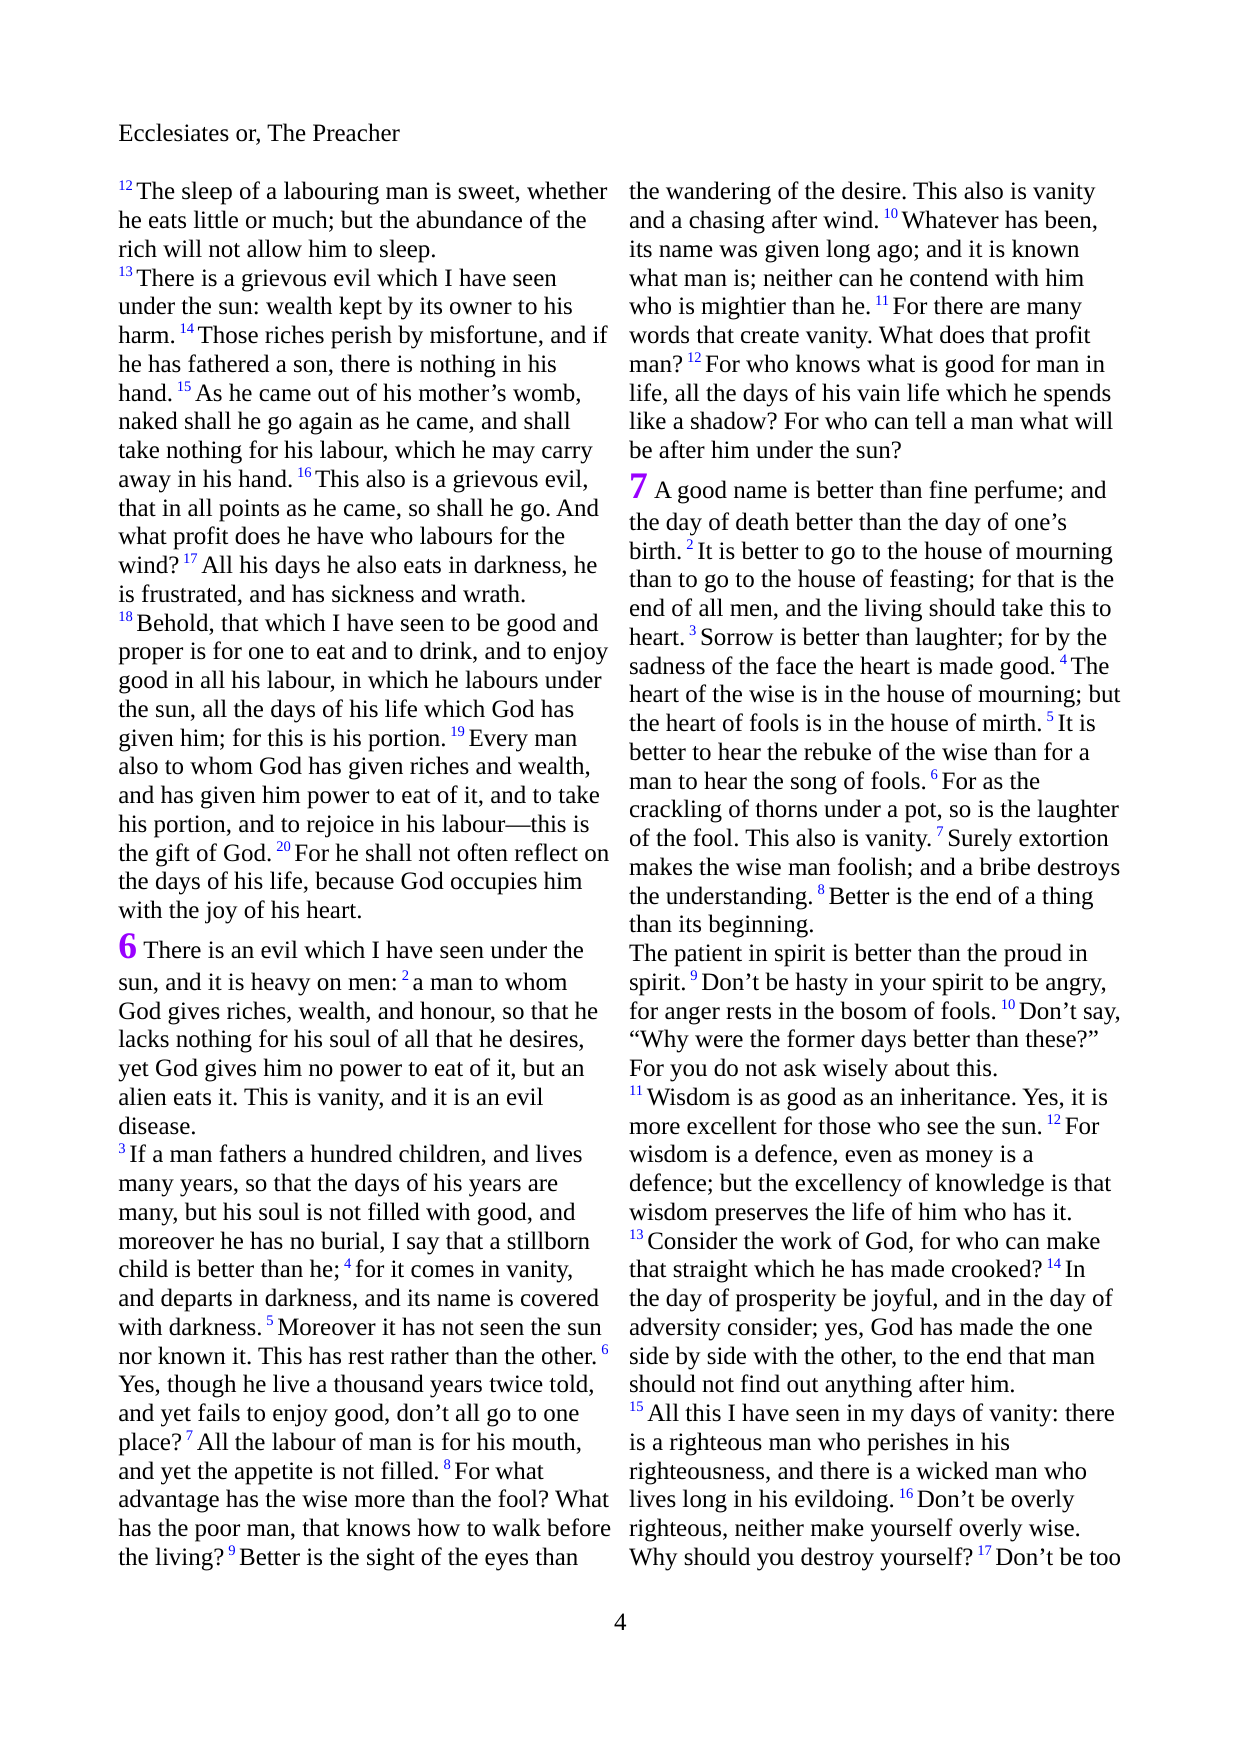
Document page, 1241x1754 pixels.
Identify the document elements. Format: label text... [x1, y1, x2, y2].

text The patient in spirit is better than the proud in spirit. 9 Don’t be hasty in your spirit to be angry, for anger rests in the bosom of fools. 10 Don’t say, “Why were the former days better than these?” For you do not ask wisely about this. [629, 938, 1122, 1082]
text 15 All this I have seen in my days of vanity: there is a righteous man who perishes in his righteousness, and there is a wicked man who lives long in his evildoing. 16 Don’t be overly righteous, neither make yourself overly wise. Why should you destroy yourself? 17 Don’t be too [629, 1398, 1122, 1571]
text the wandering of the desire. This also is vanity and a chasing after wind. 10 Whatever has been, its name was given long ago; and it is known what man is; neither can he contend with him who is mightier than he. 11 For there are many words that create vanity. What does that profit man? 12 For who knows what is good for man in life, all the days of his vain life which he spends like a shadow? For who can tell a man what will be after him under the sun? [629, 176, 1122, 464]
text 12 The sleep of a labouring man is sweet, whether he eats little or much; but the abundance of the rich will not allow him to sleep. [118, 176, 611, 263]
text 6 There is an evil which I have seen under the sun, and it is heavy on men: 2 a man to whom God gives riches, wealth, and honour, so that he lacks nothing for his soul of all that he desires, yet God gives him no power to eat of it, but an alien eats it. This is vanity, and it is an evil disease. [118, 924, 611, 1139]
text 18 Behold, that which I have seen to be good and proper is for one to eat and to drink, and to enjoy good in all his labour, in which he labours under the sun, all the days of his life which God has given him; for this is his portion. 19 Every man also to whom God has given riches and wealth, and has given him power to eat of it, and to take his portion, and to rejoice in his labour—this is the gift of God. 20 For he shall not often reflect on the days of his life, because God occupies him with the joy of his heart. [118, 608, 611, 924]
text 13 There is a grievous evil which I have seen under the sun: wealth kept by its owner to his harm. 14 Those riches perish by misfortune, and if he has fathered a son, there is nothing in his hand. 15 As he came out of his mother’s womb, naked shall he go again as he came, and shall take nothing for his labour, which he may carry away in his hand. 16 This also is a grievous evil, that in all points as he came, so shall he go. And what profit does he have who labours for the wind? 17 All his days he also eats in darkness, he is frustrated, and has sickness and wrath. [118, 263, 611, 608]
text 11 Wisdom is as good as an inheritance. Yes, it is more excellent for those who see the sun. 12 For wisdom is a defence, even as money is a defence; but the excellency of knowledge is that wisdom preserves the life of him who has it. [629, 1082, 1122, 1226]
text 7 A good name is better than fine perfume; and the day of death better than the day of one’s birth. 2 It is better to go to the house of mourning than to go to the house of feasting; for that is the end of all men, and the living should take this to heart. 3 Sorrow is better than laughter; for by the sadness of the face the heart is made good. 4 The heart of the wise is in the house of mourning; but the heart of fools is in the house of mirth. 5 It is better to hear the rebuke of the wise than for a man to hear the song of fools. 6 For as the crackling of thorns under a pot, so is the laughter of the fool. This also is vanity. 7 Surely extortion makes the wise man foolish; and a bribe destroys the understanding. 8 Better is the end of a thing than its beginning. [629, 464, 1122, 938]
text 3 If a man fathers a hundred children, and lives many years, so that the days of his years are many, but his soul is not filled with good, and moreover he has no burial, I say that a stillborn child is better than he; 4 for it comes in vanity, and departs in darkness, and its name is covered with darkness. 5 Moreover it has not seen the sun nor known it. This has rest rather than the other. 6 Yes, though he live a thousand years twice told, and yet fails to enjoy good, don’t all go to one place? 7 All the labour of man is for his mouth, and yet the appetite is not filled. 8 For what advantage has the wise more than the fool? What has the poor man, that knows how to walk before the living? 9 Better is the sight of the eyes than [118, 1139, 611, 1571]
text 13 Consider the work of God, for who can make that straight which he has made crooked? 14 In the day of prosperity be joyful, and in the day of adversity consider; yes, God has made the one side by side with the other, to the end that man should not find out anything after him. [629, 1226, 1122, 1398]
